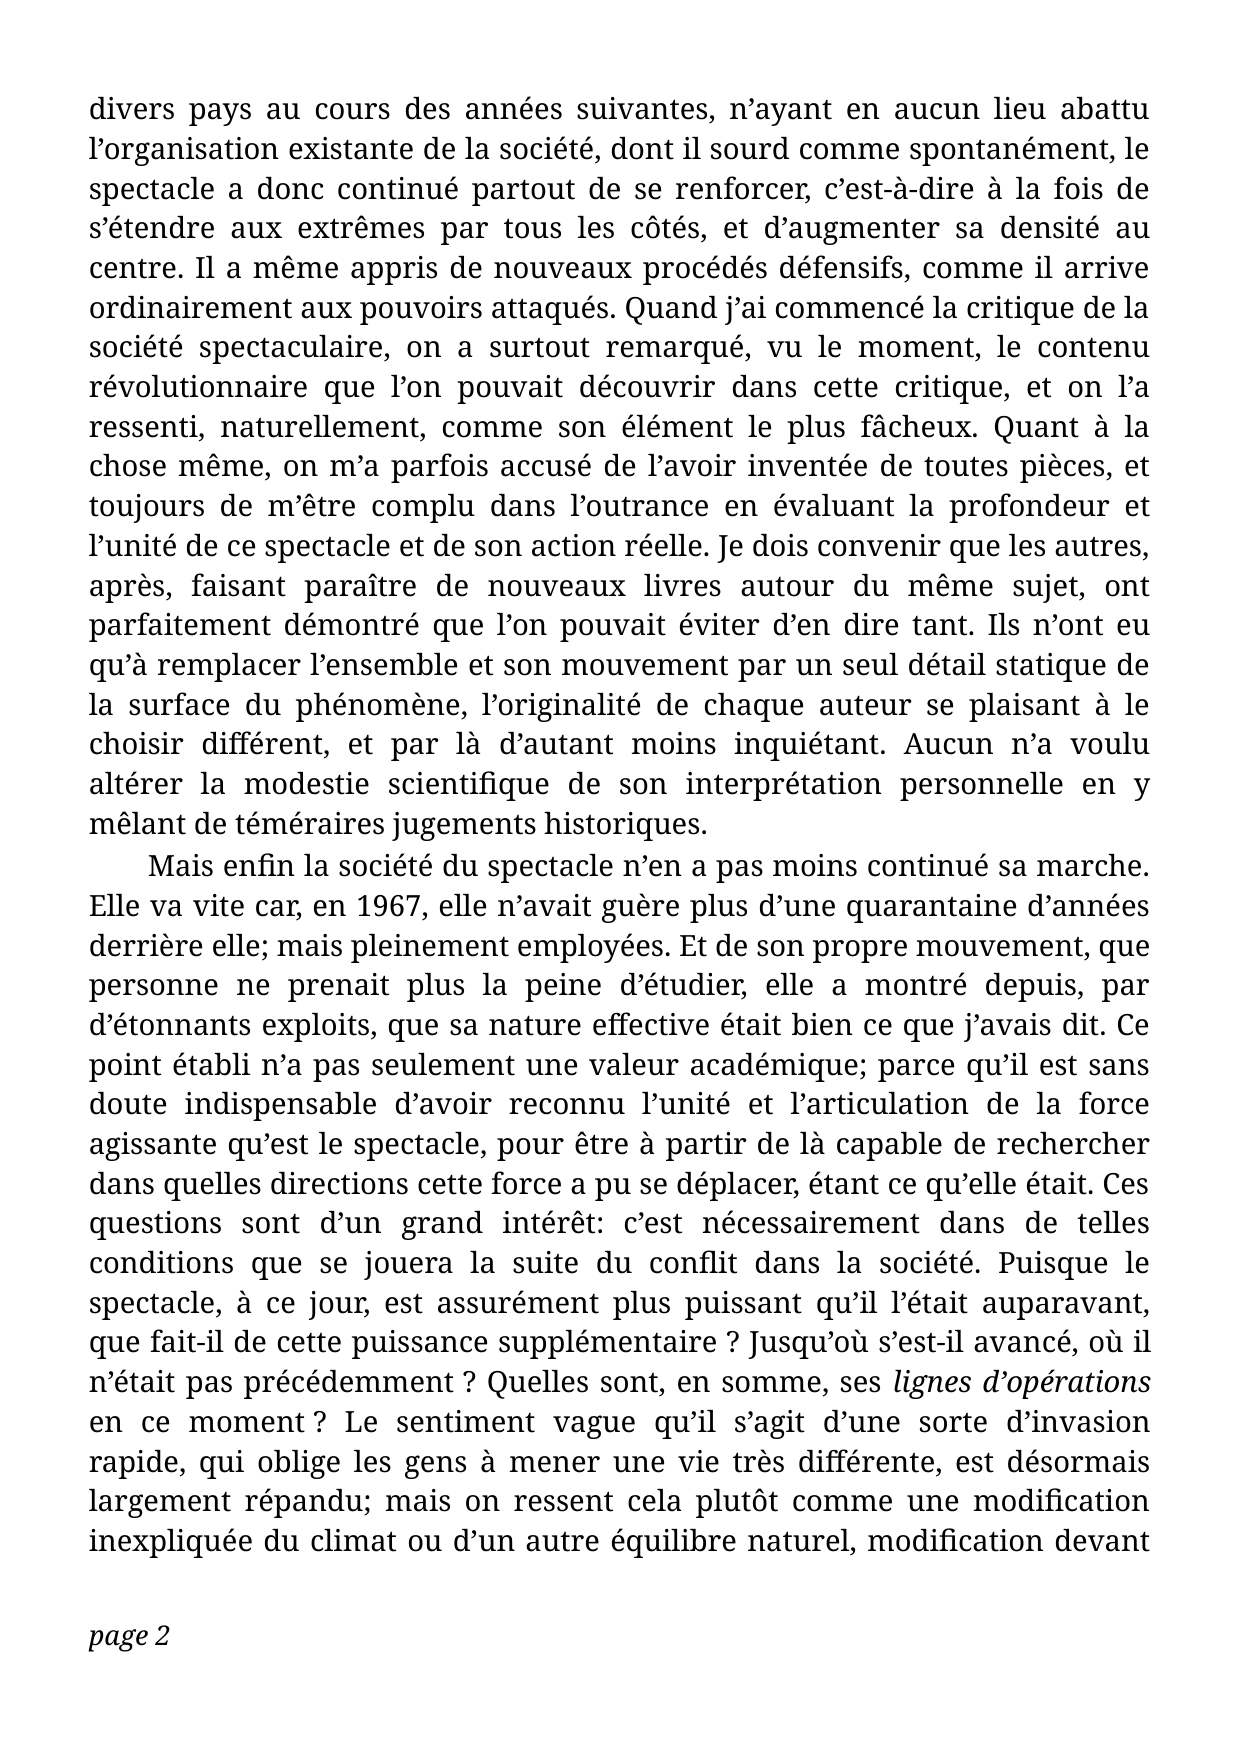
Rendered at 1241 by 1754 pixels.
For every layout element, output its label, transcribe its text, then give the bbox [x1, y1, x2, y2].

text divers pays au cours des années suivantes, n’ayant en aucun lieu abattu l’organisation existante de la société, dont il sourd comme spontanément, le spectacle a donc continué partout de se renforcer, c’est-à-dire à la fois de s’étendre aux extrêmes par tous les côtés, et d’augmenter sa densité au centre. Il a même appris de nouveaux procédés défensifs, comme il arrive ordinairement aux pouvoirs attaqués. Quand j’ai commencé la critique de la société spectaculaire, on a surtout remarqué, vu le moment, le contenu révolutionnaire que l’on pouvait découvrir dans cette critique, et on l’a ressenti, naturellement, comme son élément le plus fâcheux. Quant à la chose même, on m’a parfois accusé de l’avoir inventée de toutes pièces, et toujours de m’être complu dans l’outrance en évaluant la profondeur et l’unité de ce spectacle et de son action réelle. Je dois convenir que les autres, après, faisant paraître de nouveaux livres autour du même sujet, ont parfaitement démontré que l’on pouvait éviter d’en dire tant. Ils n’ont eu qu’à remplacer l’ensemble et son mouvement par un seul détail statique de la surface du phénomène, l’originalité de chaque auteur se plaisant à le choisir différent, et par là d’autant moins inquiétant. Aucun n’a voulu altérer la modestie scientifique de son interprétation personnelle en y mêlant de téméraires jugements historiques. [88, 88, 1152, 843]
text Mais enfin la société du spectacle n’en a pas moins continué sa marche. Elle va vite car, en 1967, elle n’avait guère plus d’une quarantaine d’années derrière elle; mais pleinement employées. Et de son propre mouvement, que personne ne prenait plus la peine d’étudier, elle a montré depuis, par d’étonnants exploits, que sa nature effective était bien ce que j’avais dit. Ce point établi n’a pas seulement une valeur académique; parce qu’il est sans doute indispensable d’avoir reconnu l’unité et l’articulation de la force agissante qu’est le spectacle, pour être à partir de là capable de rechercher dans quelles directions cette force a pu se déplacer, étant ce qu’elle était. Ces questions sont d’un grand intérêt: c’est nécessairement dans de telles conditions que se jouera la suite du conflit dans la société. Puisque le spectacle, à ce jour, est assurément plus puissant qu’il l’était auparavant, que fait-il de cette puissance supplémentaire ? Jusqu’où s’est-il avancé, où il n’était pas précédemment ? Quelles sont, en somme, ses lignes d’opérations en ce moment ? Le sentiment vague qu’il s’agit d’une sorte d’invasion rapide, qui oblige les gens à mener une vie très différente, est désormais largement répandu; mais on ressent cela plutôt comme une modification inexpliquée du climat ou d’un autre équilibre naturel, modification devant [88, 846, 1152, 1560]
